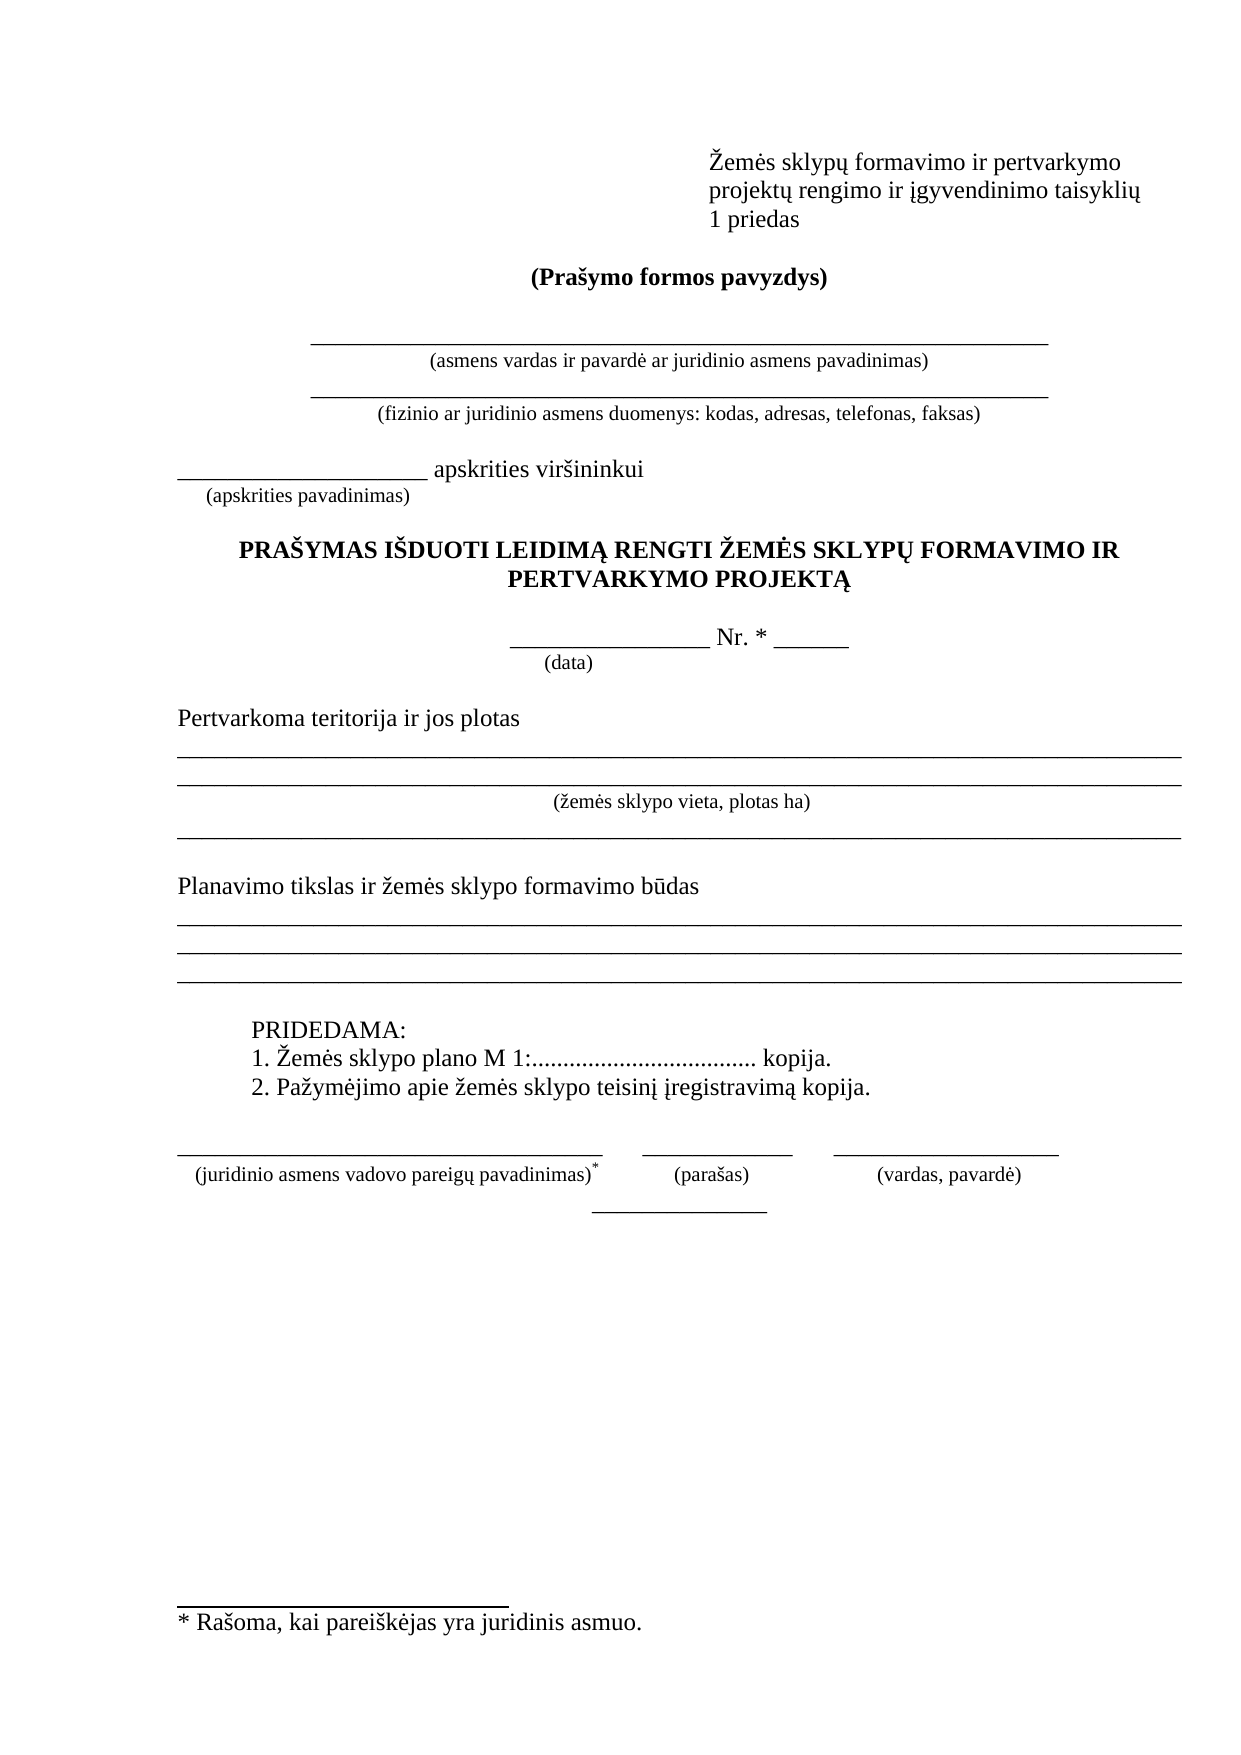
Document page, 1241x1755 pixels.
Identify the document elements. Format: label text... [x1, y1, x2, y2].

text Rašoma, kai pareiškėjas yra juridinis asmuo. [177, 1607, 1181, 1636]
text 1. Žemės sklypo plano M 1:.................................... kopija. [177, 1043, 1181, 1072]
text __________________________________ ____________ __________________ [177, 1130, 1181, 1158]
text Žemės sklypų formavimo ir pertvarkymo [177, 147, 1181, 176]
text (fizinio ar juridinio asmens duomenys: kodas, adresas, telefonas, faksas) [177, 401, 1181, 425]
text (asmens vardas ir pavardė ar juridinio asmens pavadinimas) [177, 348, 1181, 372]
text (žemės sklypo vieta, plotas ha) [177, 789, 1181, 813]
text 2. Pažymėjimo apie žemės sklypo teisinį įregistravimą kopija. [177, 1072, 1181, 1101]
text PRIDEDAMA: [177, 1015, 1181, 1043]
text ___________________________________________________________ [177, 319, 1181, 348]
text ___________________________________________________________ [177, 372, 1181, 401]
text Pertvarkoma teritorija ir jos plotas [177, 703, 1181, 732]
text ____________________ apskrities viršininkui [177, 454, 1181, 482]
text 1 priedas [177, 204, 1181, 233]
text (Prašymo formos pavyzdys) [177, 262, 1181, 291]
text (apskrities pavadinimas) [177, 482, 1181, 507]
text projektų rengimo ir įgyvendinimo taisyklių [177, 176, 1181, 204]
text Planavimo tikslas ir žemės sklypo formavimo būdas [177, 871, 1181, 900]
text (juridinio asmens vadovo pareigų pavadinimas) (parašas) (vardas, pavardė) [177, 1158, 1181, 1187]
text PRAŠYMAS IŠDUOTI LEIDIMĄ RENGTI ŽEMĖS SKLYPŲ FORMAVIMO IR PERTVARKYMO PROJEKTĄ [177, 535, 1181, 593]
text ________________ Nr. * ______ [177, 622, 1181, 650]
text (data) [177, 650, 1181, 674]
text ______________ [177, 1187, 1181, 1216]
